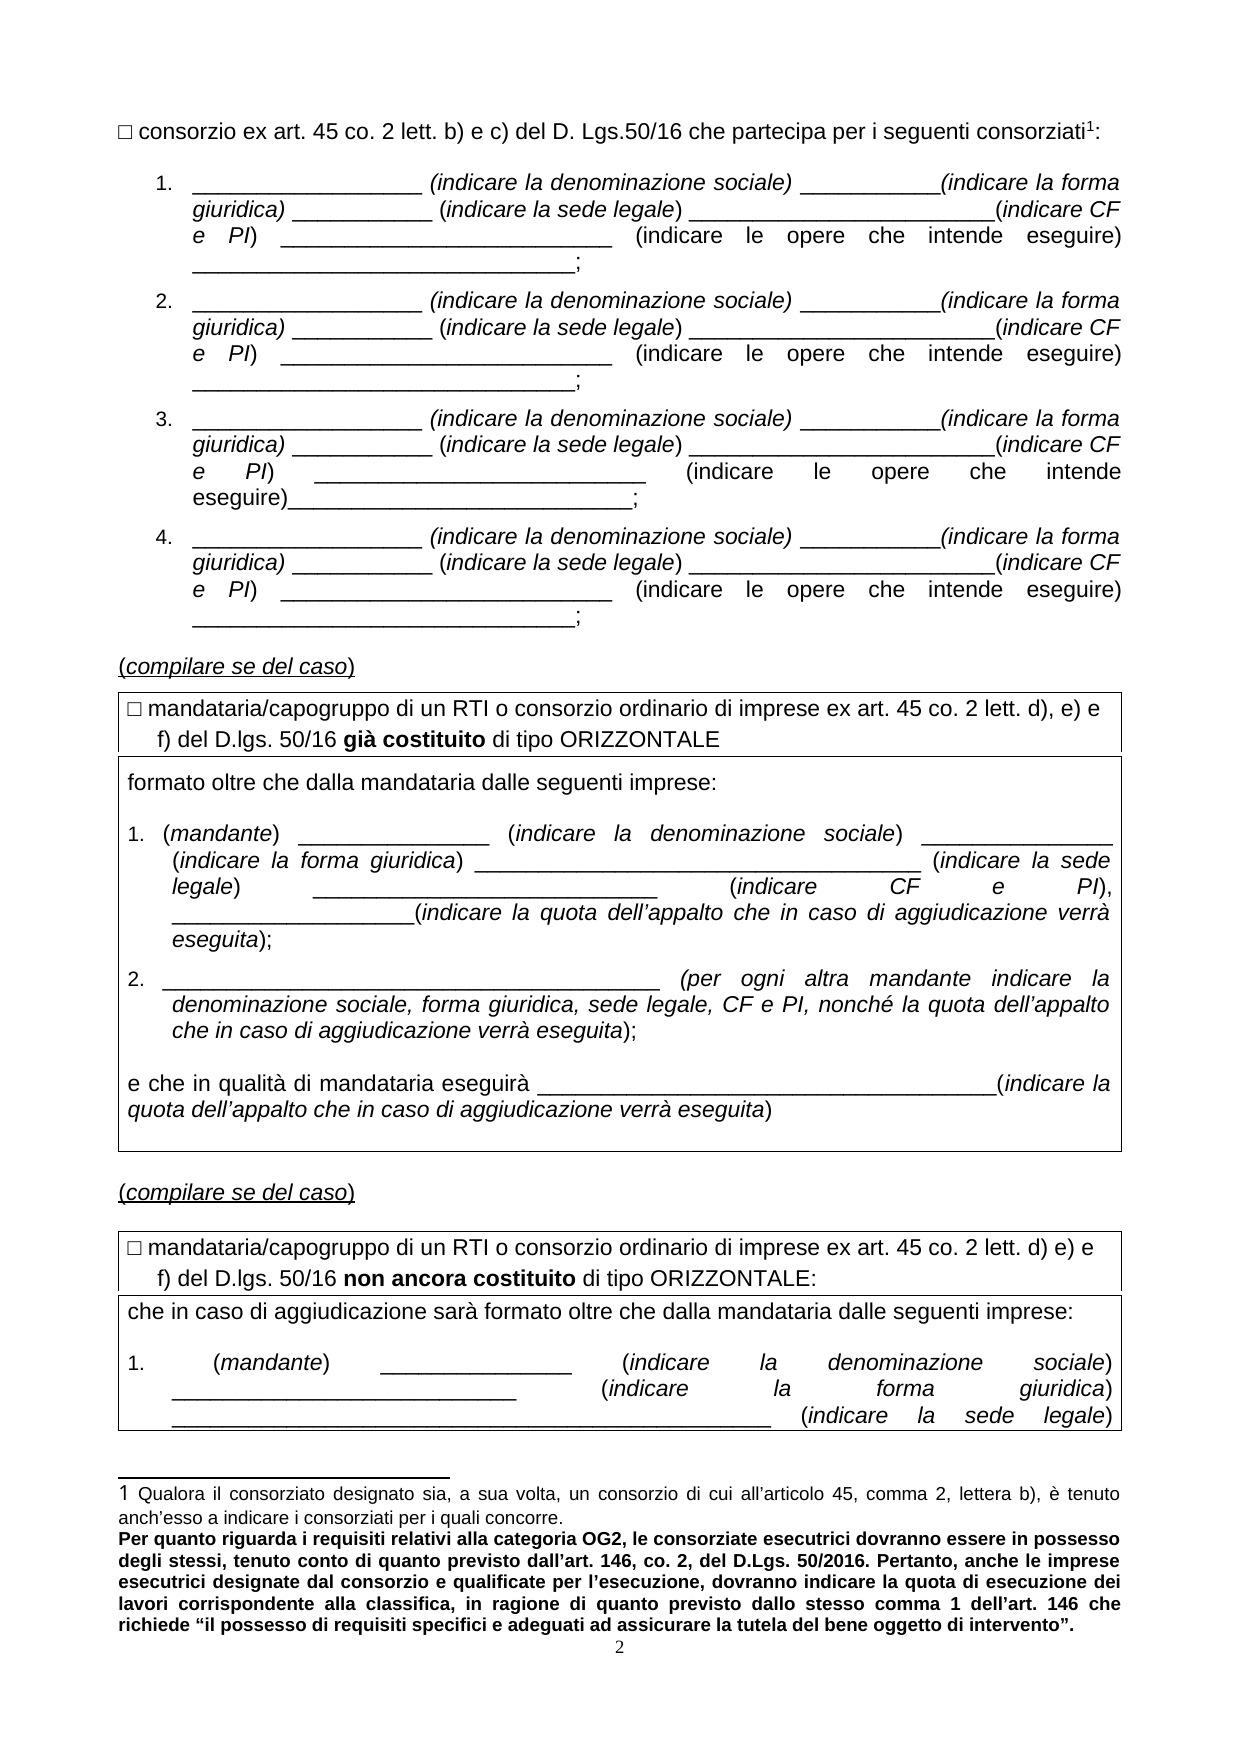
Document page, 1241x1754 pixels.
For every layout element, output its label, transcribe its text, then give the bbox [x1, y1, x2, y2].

list (mandante) _______________ (indicare la denominazione sociale) ___________________________ (indicare la forma giuridica) _______________________________________________ (indicare la sede legale) [119, 1346, 1121, 1430]
text (compilare se del caso) [118, 1178, 1122, 1205]
text formato oltre che dalla mandataria dalle seguenti imprese: [119, 757, 1121, 796]
list (mandante) _______________ (indicare la denominazione sociale) _______________ (indicare la forma giuridica) ___________________________________ (indicare la sede legale) ___________________________ (indicare CF e PI), ___________________(indicare la quota dell’appalto che in caso di aggiudicazione verrà eseguita); [119, 807, 1121, 951]
list __________________ (indicare la denominazione sociale) ___________(indicare la forma giuridica) ___________ (indicare la sede legale) ________________________(indicare CF e PI) __________________________ (indicare le opere che intende eseguire)___________________________; [155, 405, 1122, 510]
text che in caso di aggiudicazione sarà formato oltre che dalla mandataria dalle seguenti imprese: [119, 1296, 1121, 1324]
list __________________ (indicare la denominazione sociale) ___________(indicare la forma giuridica) ___________ (indicare la sede legale) ________________________(indicare CF e PI) __________________________ (indicare le opere che intende eseguire) ______________________________; [155, 523, 1122, 628]
list _______________________________________ (per ogni altra mandante indicare la denominazione sociale, forma giuridica, sede legale, CF e PI, nonché la quota dell’appalto che in caso di aggiudicazione verrà eseguita); [119, 951, 1121, 1044]
list __________________ (indicare la denominazione sociale) ___________(indicare la forma giuridica) ___________ (indicare la sede legale) ________________________(indicare CF e PI) __________________________ (indicare le opere che intende eseguire) ______________________________; [155, 169, 1122, 274]
text (compilare se del caso) [118, 653, 1122, 680]
list __________________ (indicare la denominazione sociale) ___________(indicare la forma giuridica) ___________ (indicare la sede legale) ________________________(indicare CF e PI) __________________________ (indicare le opere che intende eseguire) ______________________________; [155, 287, 1122, 392]
text □ mandataria/capogruppo di un RTI o consorzio ordinario di imprese ex art. 45 co. 2 lett. d) e) e f) del D.lgs. 50/16 non ancora costituito di tipo ORIZZONTALE: [119, 1232, 1121, 1291]
text □ mandataria/capogruppo di un RTI o consorzio ordinario di imprese ex art. 45 co. 2 lett. d), e) e f) del D.lgs. 50/16 già costituito di tipo ORIZZONTALE [119, 693, 1121, 752]
text Per quanto riguarda i requisiti relativi alla categoria OG2, le consorziate esecutrici dovranno essere in possesso degli stessi, tenuto conto di quanto previsto dall’art. 146, co. 2, del D.Lgs. 50/2016. Pertanto, anche le imprese esecutrici designate dal consorzio e qualificate per l’esecuzione, dovranno indicare la quota di esecuzione dei lavori corrispondente alla classifica, in ragione di quanto previsto dallo stesso comma 1 dell’art. 146 che richiede “il possesso di requisiti specifici e adeguati ad assicurare la tutela del bene oggetto di intervento”. [118, 1528, 1122, 1636]
text Qualora il consorziato designato sia, a sua volta, un consorzio di cui all’articolo 45, comma 2, lettera b), è tenuto anch’esso a indicare i consorziati per i quali concorre. [118, 1478, 1122, 1528]
text □ consorzio ex art. 45 co. 2 lett. b) e c) del D. Lgs.50/16 che partecipa per i seguenti consorziati: [118, 118, 1122, 144]
text e che in qualità di mandataria eseguirà ____________________________________(indicare la quota dell’appalto che in caso di aggiudicazione verrà eseguita) [119, 1056, 1121, 1123]
